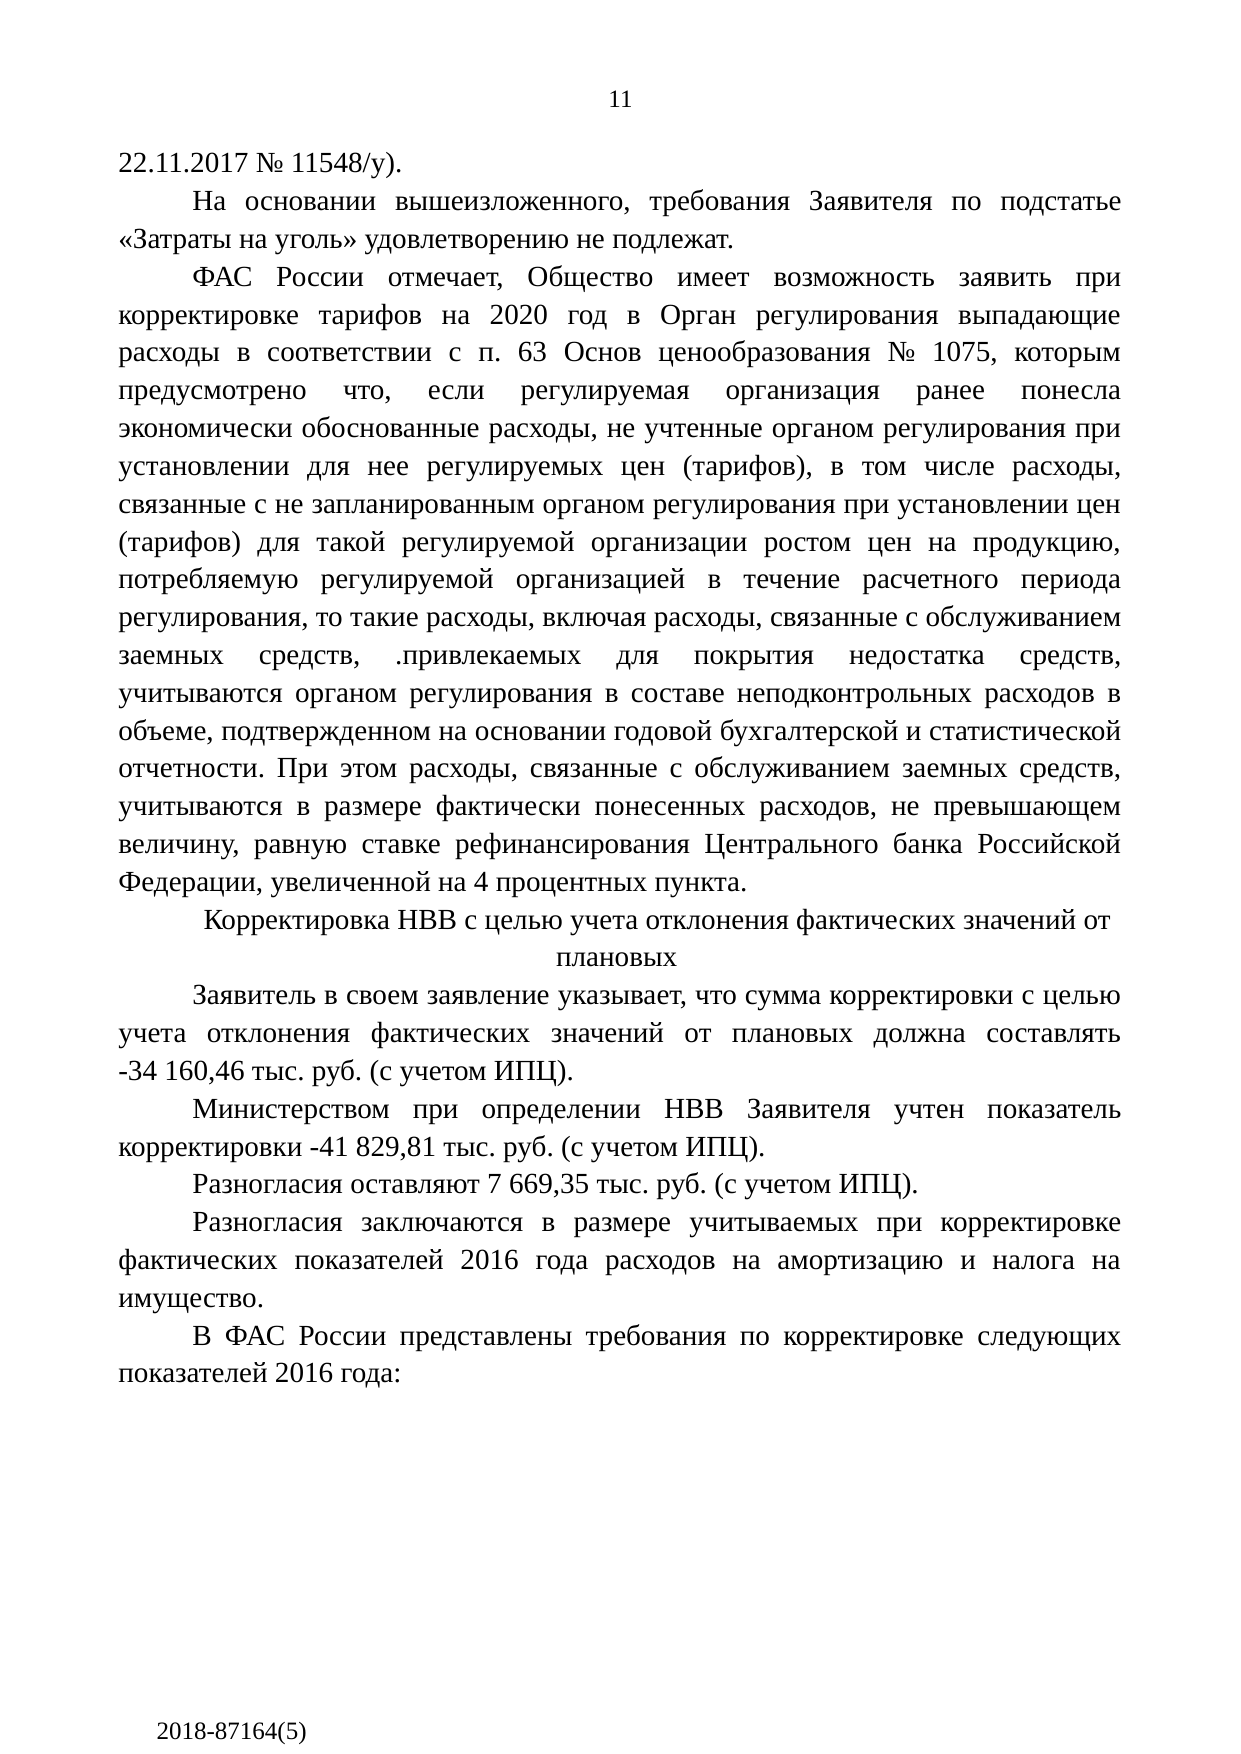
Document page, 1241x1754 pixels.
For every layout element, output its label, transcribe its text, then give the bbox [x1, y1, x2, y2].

text Разногласия оставляют 7 669,35 тыс. руб. (с учетом ИПЦ). [118, 1163, 1122, 1201]
text Министерством при определении НВВ Заявителя учтен показатель корректировки -41 829,81 тыс. руб. (с учетом ИПЦ). [118, 1088, 1122, 1163]
text Корректировка НВВ с целью учета отклонения фактических значений от плановых [118, 899, 1122, 974]
text В ФАС России представлены требования по корректировке следующих показателей 2016 года: [118, 1315, 1122, 1390]
text 22.11.2017 № 11548/у). [118, 143, 1122, 180]
text ФАС России отмечает, Общество имеет возможность заявить при корректировке тарифов на 2020 год в Орган регулирования выпадающие расходы в соответствии с п. 63 Основ ценообразования № 1075, которым предусмотрено что, если регулируемая организация ранее понесла экономически обоснованные расходы, не учтенные органом регулирования при установлении для нее регулируемых цен (тарифов), в том числе расходы, связанные с не запланированным органом регулирования при установлении цен (тарифов) для такой регулируемой организации ростом цен на продукцию, потребляемую регулируемой организацией в течение расчетного периода регулирования, то такие расходы, включая расходы, связанные с обслуживанием заемных средств, .привлекаемых для покрытия недостатка средств, учитываются органом регулирования в составе неподконтрольных расходов в объеме, подтвержденном на основании годовой бухгалтерской и статистической отчетности. При этом расходы, связанные с обслуживанием заемных средств, учитываются в размере фактически понесенных расходов, не превышающем величину, равную ставке рефинансирования Центрального банка Российской Федерации, увеличенной на 4 процентных пункта. [118, 256, 1122, 899]
text Разногласия заключаются в размере учитываемых при корректировке фактических показателей 2016 года расходов на амортизацию и налога на имущество. [118, 1201, 1122, 1315]
text На основании вышеизложенного, требования Заявителя по подстатье «Затраты на уголь» удовлетворению не подлежат. [118, 180, 1122, 256]
text Заявитель в своем заявление указывает, что сумма корректировки с целью учета отклонения фактических значений от плановых должна составлять -34 160,46 тыс. руб. (с учетом ИПЦ). [118, 974, 1122, 1088]
